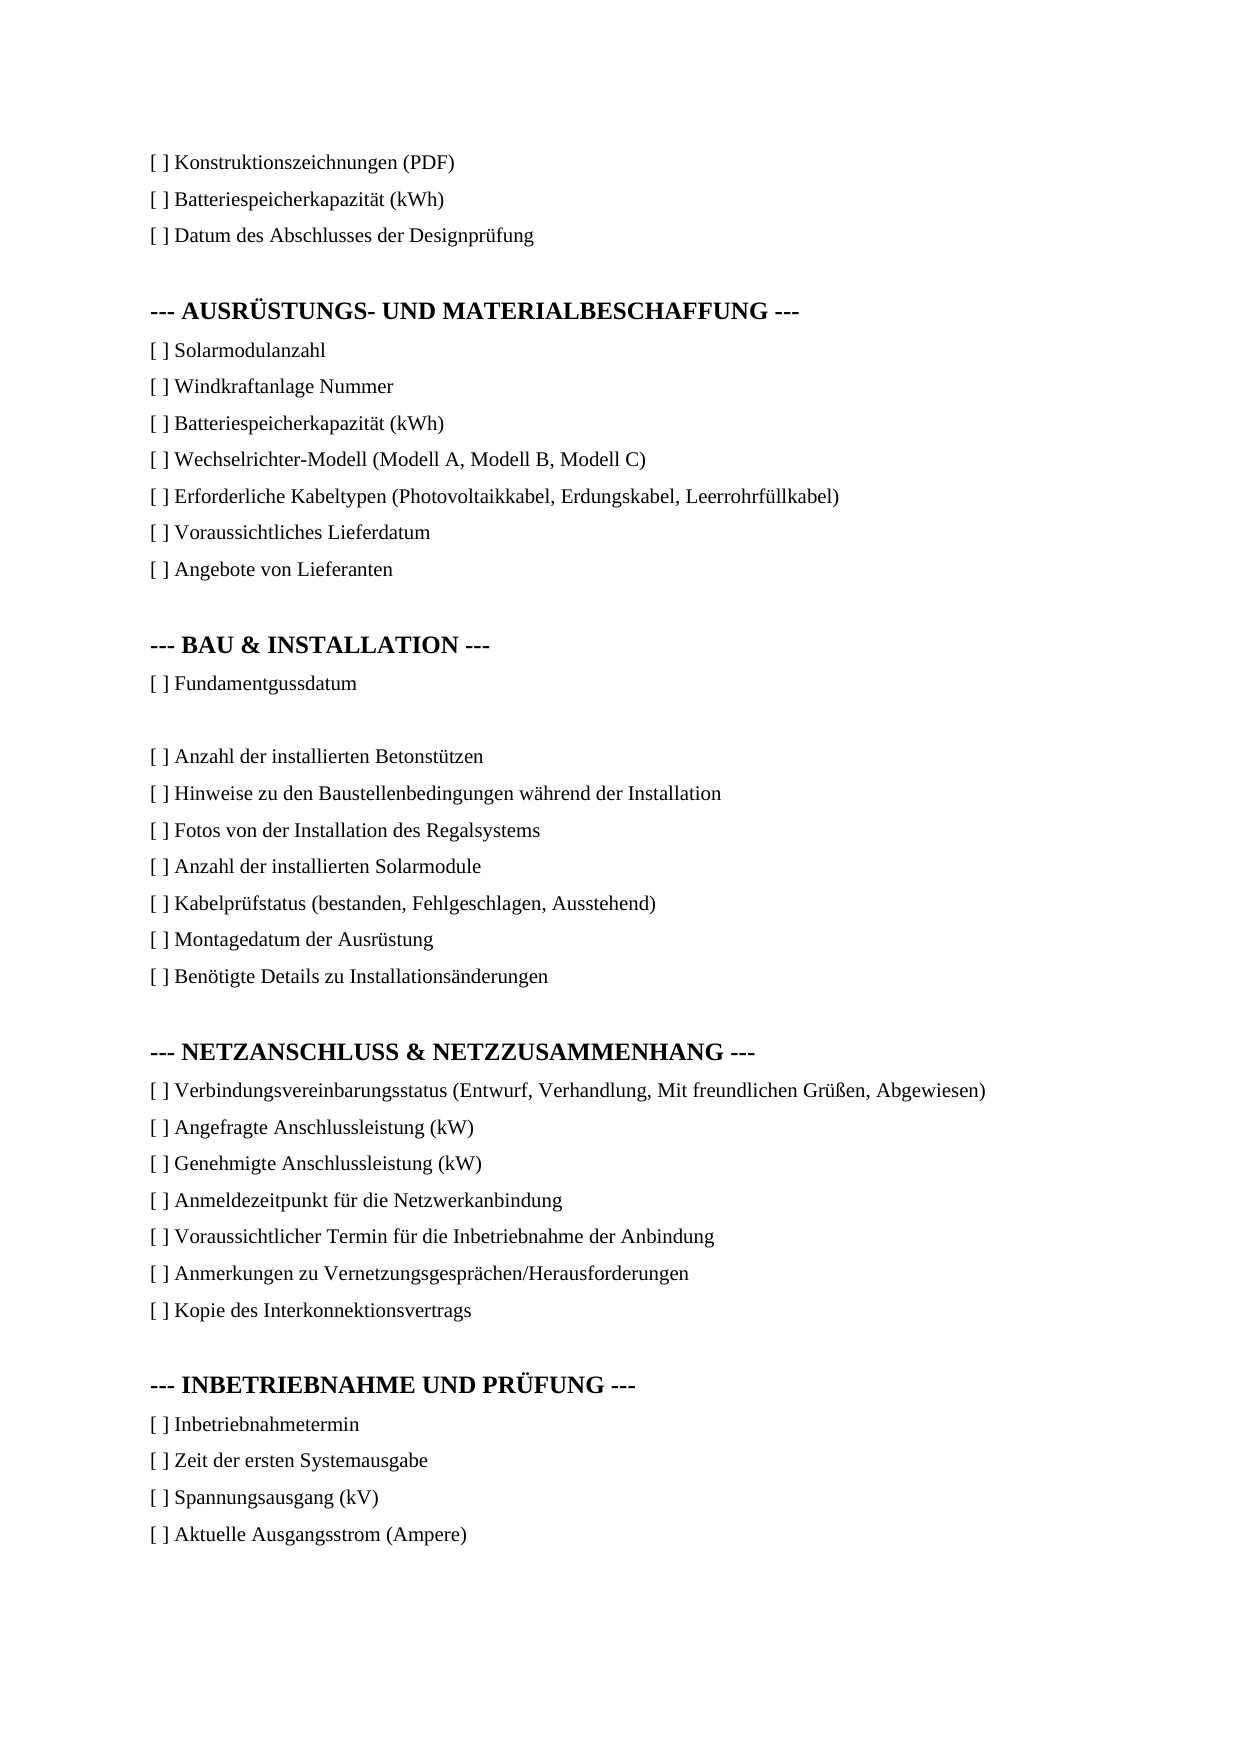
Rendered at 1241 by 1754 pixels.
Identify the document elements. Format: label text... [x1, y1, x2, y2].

text --- INBETRIEBNAHME UND PRÜFUNG --- [150, 1371, 1090, 1399]
text [ ] Benötigte Details zu Installationsänderungen [150, 964, 1090, 988]
text [ ] Fotos von der Installation des Regalsystems [150, 817, 1090, 842]
text [ ] Hinweise zu den Baustellenbedingungen während der Installation [150, 781, 1090, 805]
text [ ] Konstruktionszeichnungen (PDF) [150, 150, 1090, 174]
text [ ] Montagedatum der Ausrüstung [150, 927, 1090, 951]
text [ ] Kopie des Interkonnektionsvertrags [150, 1297, 1090, 1322]
text [ ] Batteriespeicherkapazität (kWh) [150, 187, 1090, 211]
text [ ] Fundamentgussdatum [150, 671, 1090, 695]
text [ ] Spannungsausgang (kV) [150, 1485, 1090, 1509]
text [ ] Solarmodulanzahl [150, 337, 1090, 362]
text [ ] Datum des Abschlusses der Designprüfung [150, 223, 1090, 247]
text [ ] Erforderliche Kabeltypen (Photovoltaikkabel, Erdungskabel, Leerrohrfüllkabel) [150, 484, 1090, 508]
text [ ] Anmeldezeitpunkt für die Netzwerkanbindung [150, 1188, 1090, 1212]
text [ ] Windkraftanlage Nummer [150, 374, 1090, 398]
text --- AUSRÜSTUNGS- UND MATERIALBESCHAFFUNG --- [150, 296, 1090, 325]
text [ ] Anzahl der installierten Solarmodule [150, 854, 1090, 878]
text [ ] Anzahl der installierten Betonstützen [150, 744, 1090, 768]
text [ ] Angebote von Lieferanten [150, 557, 1090, 581]
text [ ] Genehmigte Anschlussleistung (kW) [150, 1151, 1090, 1175]
text [ ] Batteriespeicherkapazität (kWh) [150, 411, 1090, 435]
text [ ] Anmerkungen zu Vernetzungsgesprächen/Herausforderungen [150, 1261, 1090, 1285]
text [ ] Angefragte Anschlussleistung (kW) [150, 1115, 1090, 1139]
text [ ] Inbetriebnahmetermin [150, 1412, 1090, 1436]
text [ ] Wechselrichter-Modell (Modell A, Modell B, Modell C) [150, 447, 1090, 471]
text [ ] Zeit der ersten Systemausgabe [150, 1448, 1090, 1472]
text --- NETZANSCHLUSS & NETZZUSAMMENHANG --- [150, 1037, 1090, 1066]
text --- BAU & INSTALLATION --- [150, 630, 1090, 659]
text [ ] Voraussichtliches Lieferdatum [150, 520, 1090, 544]
text [ ] Kabelprüfstatus (bestanden, Fehlgeschlagen, Ausstehend) [150, 891, 1090, 915]
text [ ] Voraussichtlicher Termin für die Inbetriebnahme der Anbindung [150, 1224, 1090, 1248]
text [ ] Verbindungsvereinbarungsstatus (Entwurf, Verhandlung, Mit freundlichen Grüßen, Abgewiesen) [150, 1078, 1090, 1102]
text [ ] Aktuelle Ausgangsstrom (Ampere) [150, 1522, 1090, 1546]
